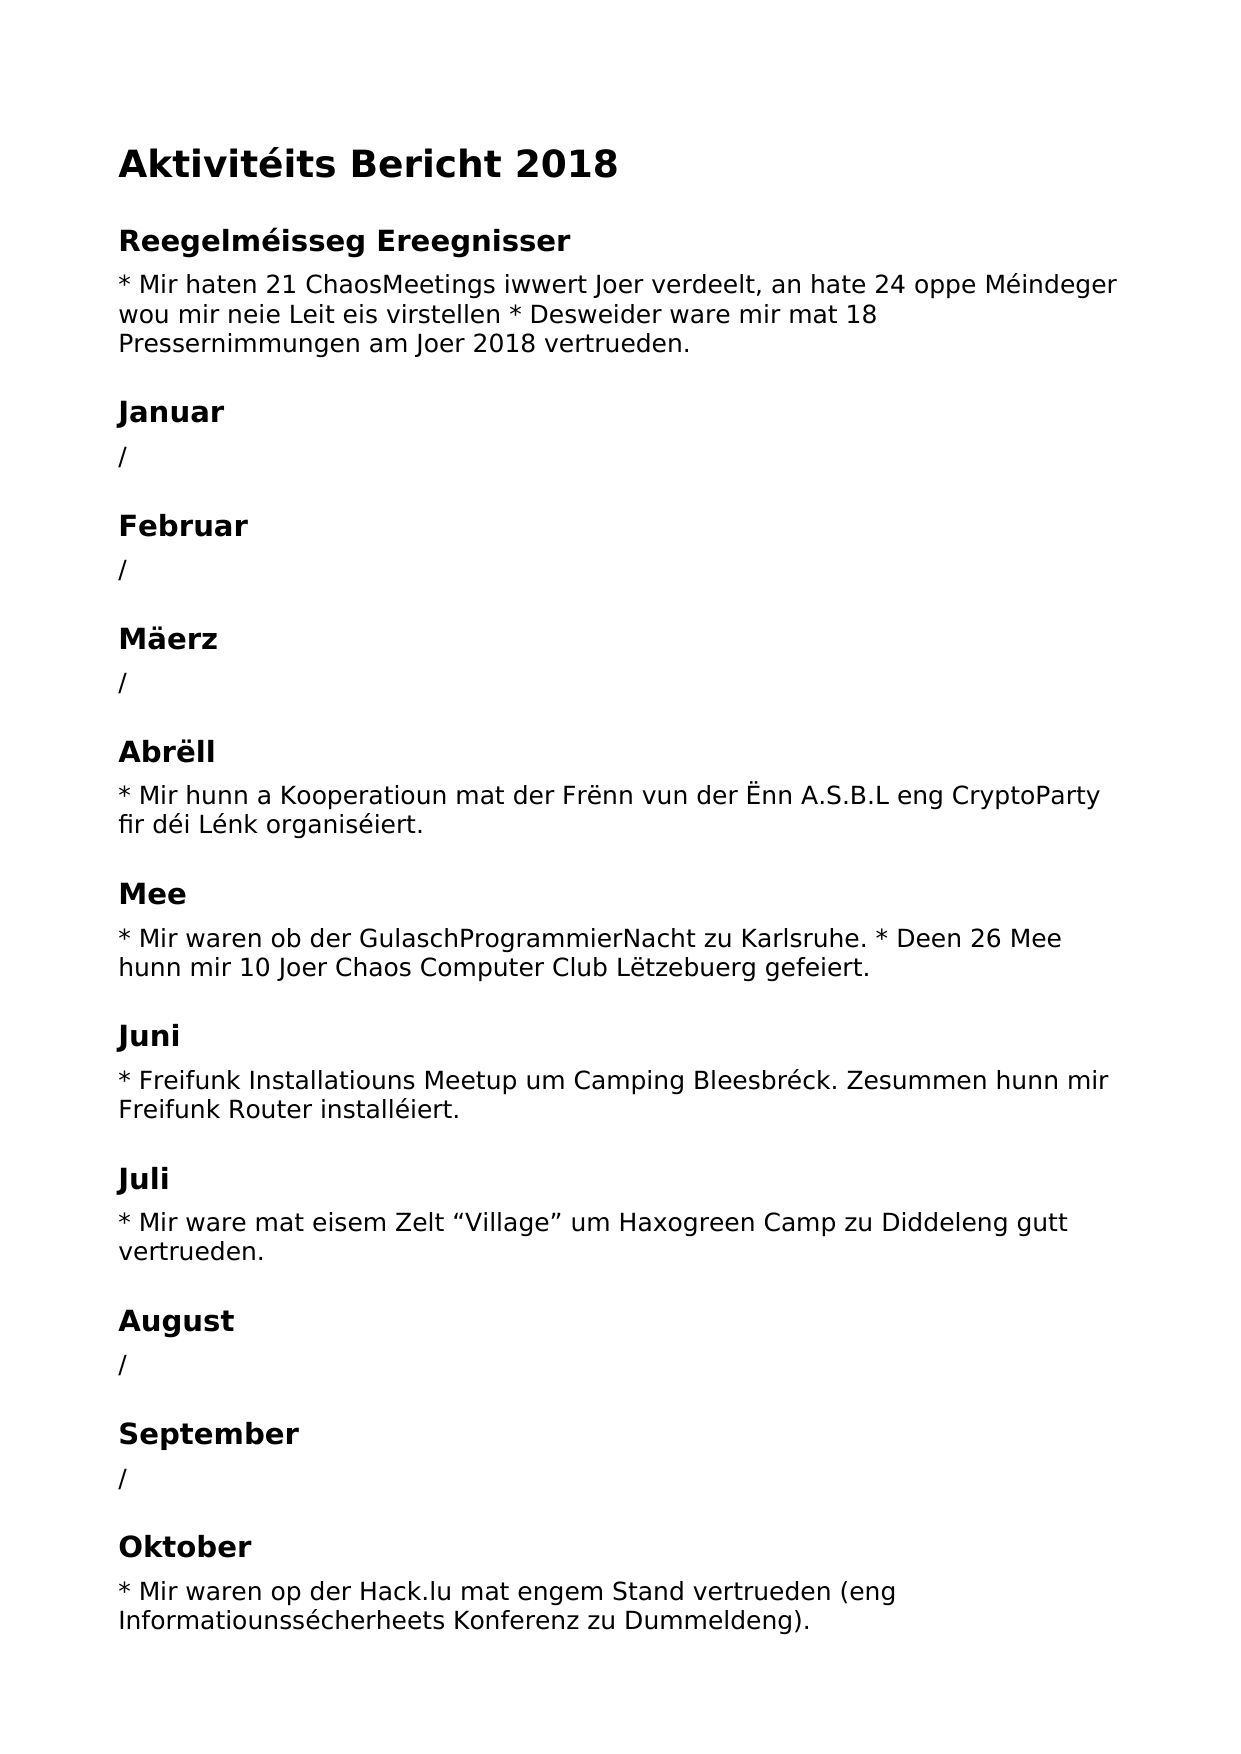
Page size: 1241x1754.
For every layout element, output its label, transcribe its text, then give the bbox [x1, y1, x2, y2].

text * Freifunk Installatiouns Meetup um Camping Bleesbréck. Zesummen hunn mir Freifunk Router installéiert. [118, 1066, 1122, 1124]
subtitle Abrëll [118, 735, 1122, 769]
text * Mir waren ob der GulaschProgrammierNacht zu Karlsruhe. * Deen 26 Mee hunn mir 10 Joer Chaos Computer Club Lëtzebuerg gefeiert. [118, 924, 1122, 982]
subtitle Juni [118, 1020, 1122, 1054]
subtitle Mäerz [118, 622, 1122, 656]
subtitle Oktober [118, 1531, 1122, 1564]
subtitle Mee [118, 877, 1122, 911]
text * Mir waren op der Hack.lu mat engem Stand vertrueden (eng Informatiounssécherheets Konferenz zu Dummeldeng). [118, 1577, 1122, 1635]
subtitle September [118, 1417, 1122, 1451]
subtitle August [118, 1304, 1122, 1338]
subtitle Aktivitéits Bericht 2018 [118, 143, 1122, 187]
subtitle Februar [118, 509, 1122, 543]
subtitle Juli [118, 1162, 1122, 1196]
text / [118, 555, 1122, 584]
text * Mir ware mat eisem Zelt “Village” um Haxogreen Camp zu Diddeleng gutt vertrueden. [118, 1208, 1122, 1267]
text / [118, 442, 1122, 471]
text * Mir haten 21 ChaosMeetings iwwert Joer verdeelt, an hate 24 oppe Méindeger wou mir neie Leit eis virstellen * Desweider ware mir mat 18 Pressernimmungen am Joer 2018 vertrueden. [118, 271, 1122, 358]
subtitle Januar [118, 396, 1122, 430]
subtitle Reegelméisseg Ereegnisser [118, 224, 1122, 258]
text / [118, 668, 1122, 698]
text / [118, 1351, 1122, 1380]
text / [118, 1464, 1122, 1493]
text * Mir hunn a Kooperatioun mat der Frënn vun der Ënn A.S.B.L eng CryptoParty fir déi Lénk organiséiert. [118, 782, 1122, 840]
